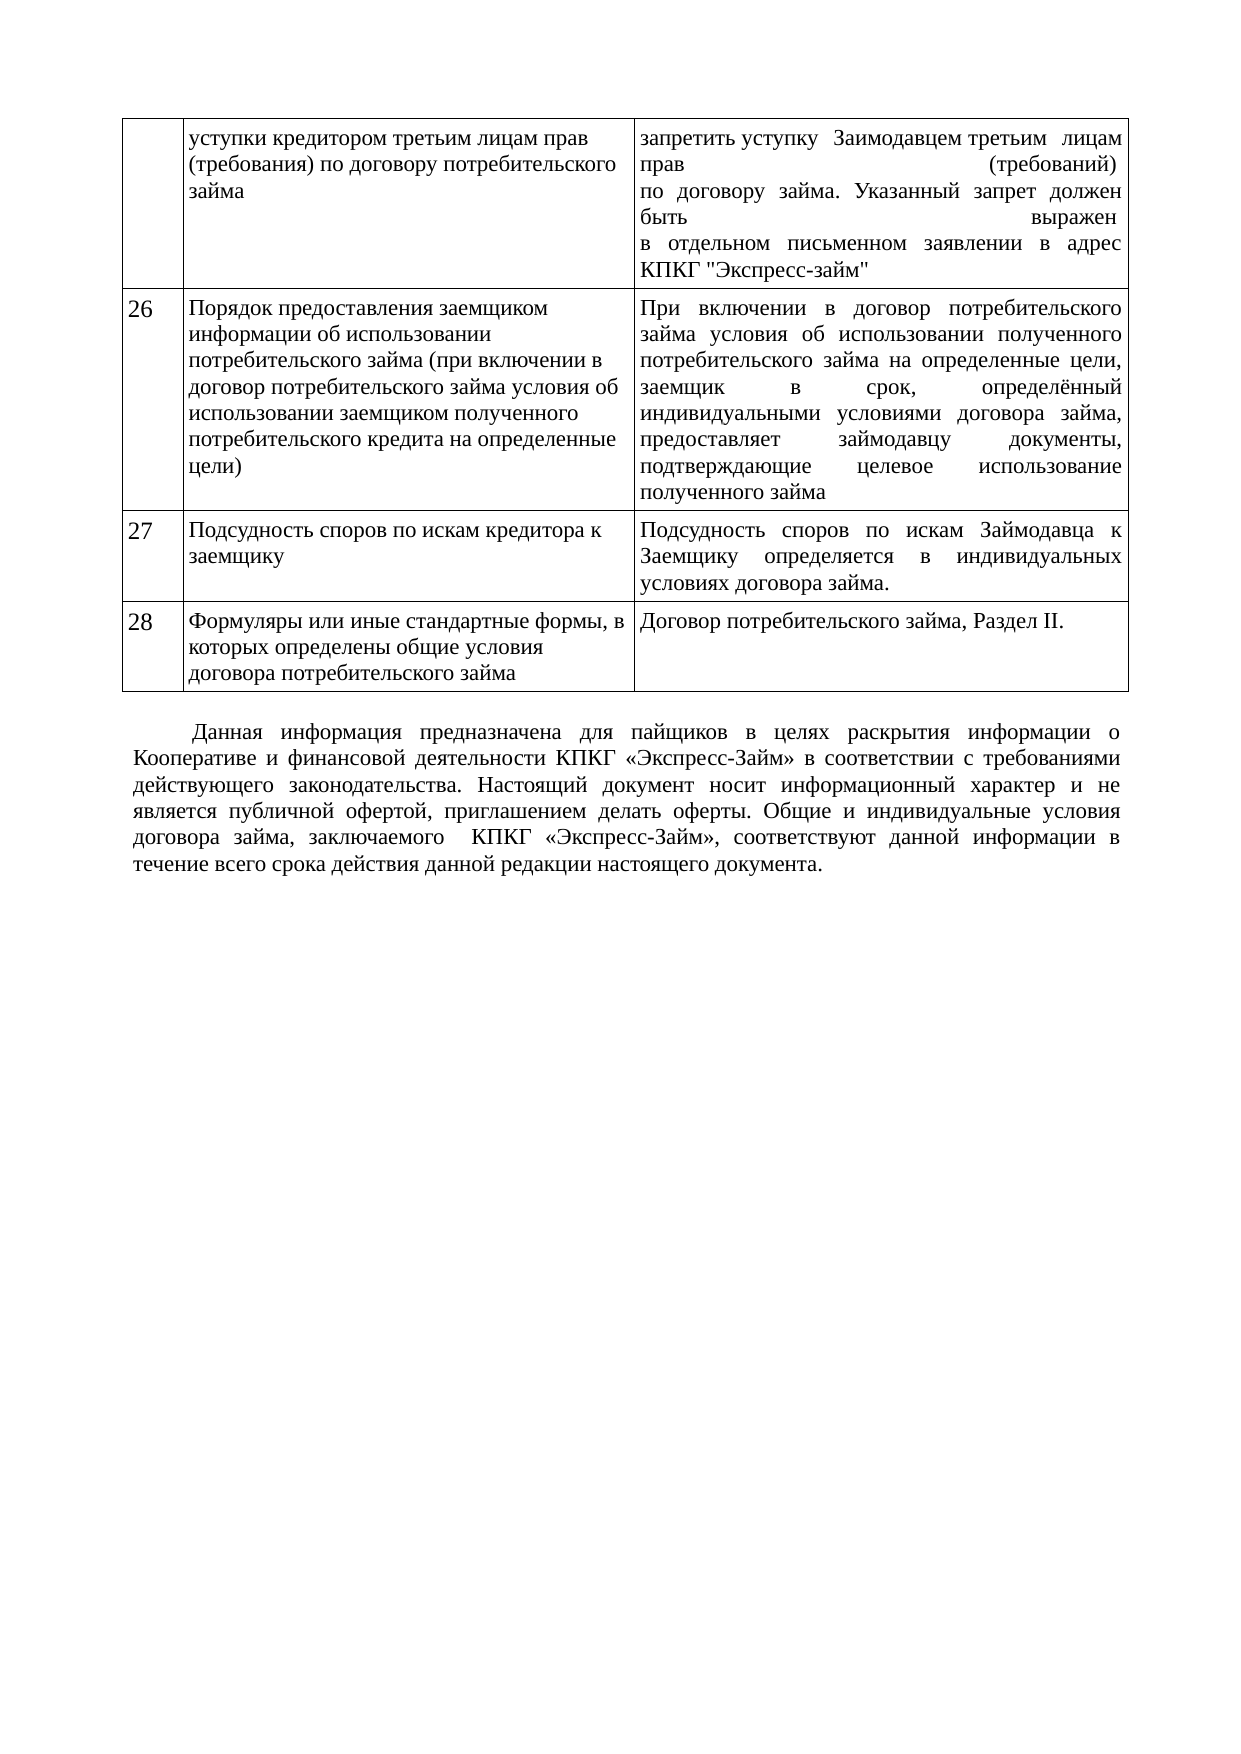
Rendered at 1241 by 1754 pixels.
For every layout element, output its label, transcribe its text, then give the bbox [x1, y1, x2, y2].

table_cell При включении в договор потребительского займа условия об использовании полученного потребительского займа на определенные цели, заемщик в срок, определённый индивидуальными условиями договора займа, предоставляет займодавцу документы, подтверждающие целевое использование полученного займа [635, 289, 1128, 510]
table_cell Подсудность споров по искам Займодавца к Заемщику определяется в индивидуальных условиях договора займа. [635, 511, 1128, 601]
table_cell Формуляры или иные стандартные формы, в которых определены общие условия договора потребительского займа [184, 602, 634, 691]
table_cell 27 [123, 511, 183, 601]
table_cell 28 [123, 602, 183, 691]
table_cell 26 [123, 289, 183, 510]
text Данная информация предназначена для пайщиков в целях раскрытия информации о Кооперативе и финансовой деятельности КПКГ «Экспресс-Займ» в соответствии с требованиями действующего законодательства. Настоящий документ носит информационный характер и не является публичной офертой, приглашением делать оферты. Общие и индивидуальные условия договора займа, заключаемого КПКГ «Экспресс-Займ», соответствуют данной информации в течение всего срока действия данной редакции настоящего документа. [133, 718, 1122, 876]
table_cell [123, 119, 183, 288]
table_cell Порядок предоставления заемщиком информации об использовании потребительского займа (при включении в договор потребительского займа условия об использовании заемщиком полученного потребительского кредита на определенные цели) [184, 289, 634, 510]
table_cell запретить уступку Заимодавцем третьим лицам прав (требований) по договору займа. Указанный запрет должен быть выражен в отдельном письменном заявлении в адрес КПКГ "Экспресс-займ" [635, 119, 1128, 288]
table_cell Подсудность споров по искам кредитора к заемщику [184, 511, 634, 601]
table_cell уступки кредитором третьим лицам прав (требования) по договору потребительского займа [184, 119, 634, 288]
table_cell Договор потребительского займа, Раздел II. [635, 602, 1128, 691]
